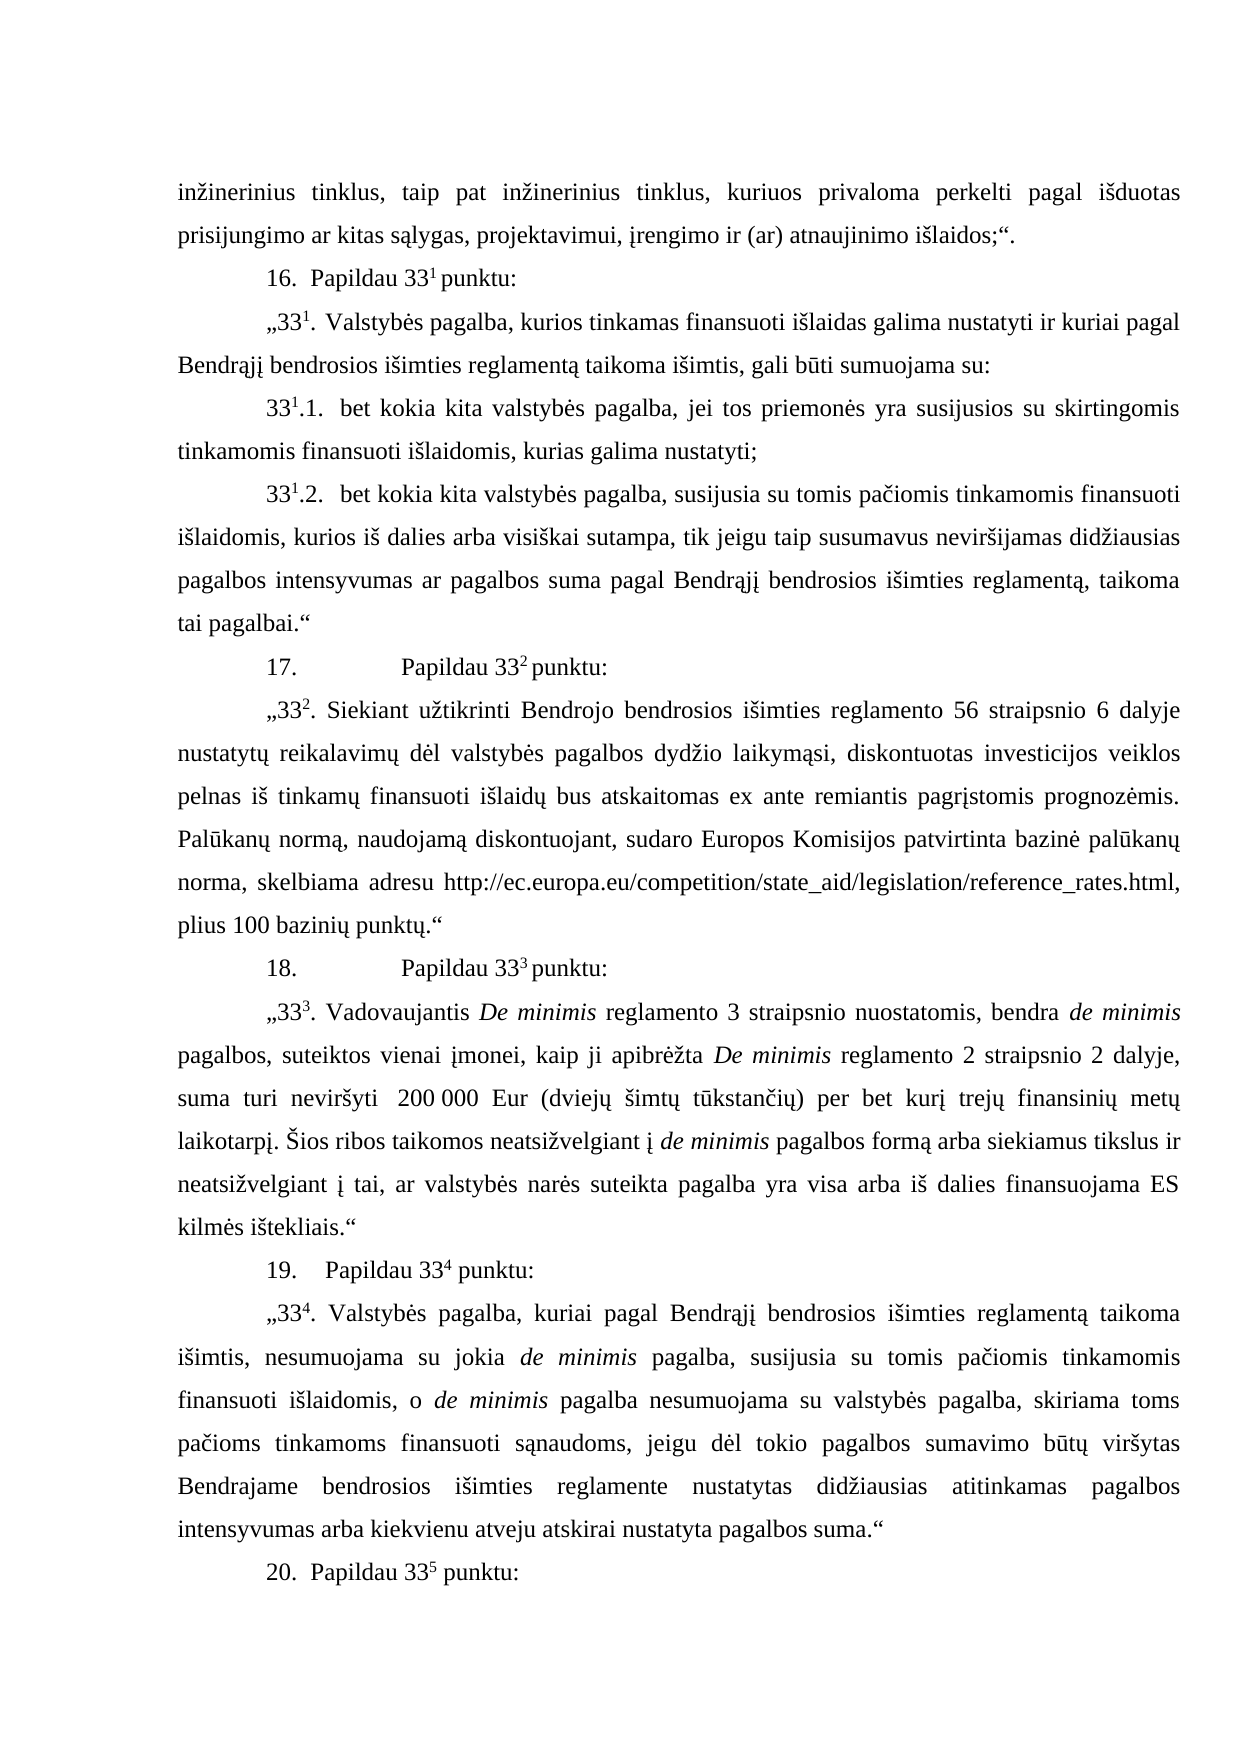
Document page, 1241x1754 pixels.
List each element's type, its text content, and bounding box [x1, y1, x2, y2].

text inžinerinius tinklus, taip pat inžinerinius tinklus, kuriuos privaloma perkelti pagal išduotas prisijungimo ar kitas sąlygas, projektavimui, įrengimo ir (ar) atnaujinimo išlaidos;“. [177, 177, 1181, 249]
text 19. Papildau 334 punktu: [266, 1255, 1181, 1284]
text „332. Siekiant užtikrinti Bendrojo bendrosios išimties reglamento 56 straipsnio 6 dalyje nustatytų reikalavimų dėl valstybės pagalbos dydžio laikymąsi, diskontuotas investicijos veiklos pelnas iš tinkamų finansuoti išlaidų bus atskaitomas ex ante remiantis pagrįstomis prognozėmis. Palūkanų normą, naudojamą diskontuojant, sudaro Europos Komisijos patvirtinta bazinė palūkanų norma, skelbiama adresu http://ec.europa.eu/competition/state_aid/legislation/reference_rates.html, plius 100 bazinių punktų.“ [177, 695, 1181, 939]
text 18. Papildau 333 punktu: [266, 953, 1181, 982]
text „334. Valstybės pagalba, kuriai pagal Bendrąjį bendrosios išimties reglamentą taikoma išimtis, nesumuojama su jokia de minimis pagalba, susijusia su tomis pačiomis tinkamomis finansuoti išlaidomis, o de minimis pagalba nesumuojama su valstybės pagalba, skiriama toms pačioms tinkamoms finansuoti sąnaudoms, jeigu dėl tokio pagalbos sumavimo būtų viršytas Bendrajame bendrosios išimties reglamente nustatytas didžiausias atitinkamas pagalbos intensyvumas arba kiekvienu atveju atskirai nustatyta pagalbos suma.“ [177, 1298, 1181, 1543]
text 20. Papildau 335 punktu: [266, 1557, 1181, 1586]
text 331.1. bet kokia kita valstybės pagalba, jei tos priemonės yra susijusios su skirtingomis tinkamomis finansuoti išlaidomis, kurias galima nustatyti; [177, 393, 1181, 465]
text 17. Papildau 332 punktu: [266, 652, 1181, 680]
text „333. Vadovaujantis De minimis reglamento 3 straipsnio nuostatomis, bendra de minimis pagalbos, suteiktos vienai įmonei, kaip ji apibrėžta De minimis reglamento 2 straipsnio 2 dalyje, suma turi neviršyti 200 000 Eur (dviejų šimtų tūkstančių) per bet kurį trejų finansinių metų laikotarpį. Šios ribos taikomos neatsižvelgiant į de minimis pagalbos formą arba siekiamus tikslus ir neatsižvelgiant į tai, ar valstybės narės suteikta pagalba yra visa arba iš dalies finansuojama ES kilmės ištekliais.“ [177, 997, 1181, 1241]
text „331. Valstybės pagalba, kurios tinkamas finansuoti išlaidas galima nustatyti ir kuriai pagal Bendrąjį bendrosios išimties reglamentą taikoma išimtis, gali būti sumuojama su: [177, 307, 1181, 378]
text 16. Papildau 331 punktu: [266, 263, 1181, 292]
text 331.2. bet kokia kita valstybės pagalba, susijusia su tomis pačiomis tinkamomis finansuoti išlaidomis, kurios iš dalies arba visiškai sutampa, tik jeigu taip susumavus neviršijamas didžiausias pagalbos intensyvumas ar pagalbos suma pagal Bendrąjį bendrosios išimties reglamentą, taikoma tai pagalbai.“ [177, 479, 1181, 637]
